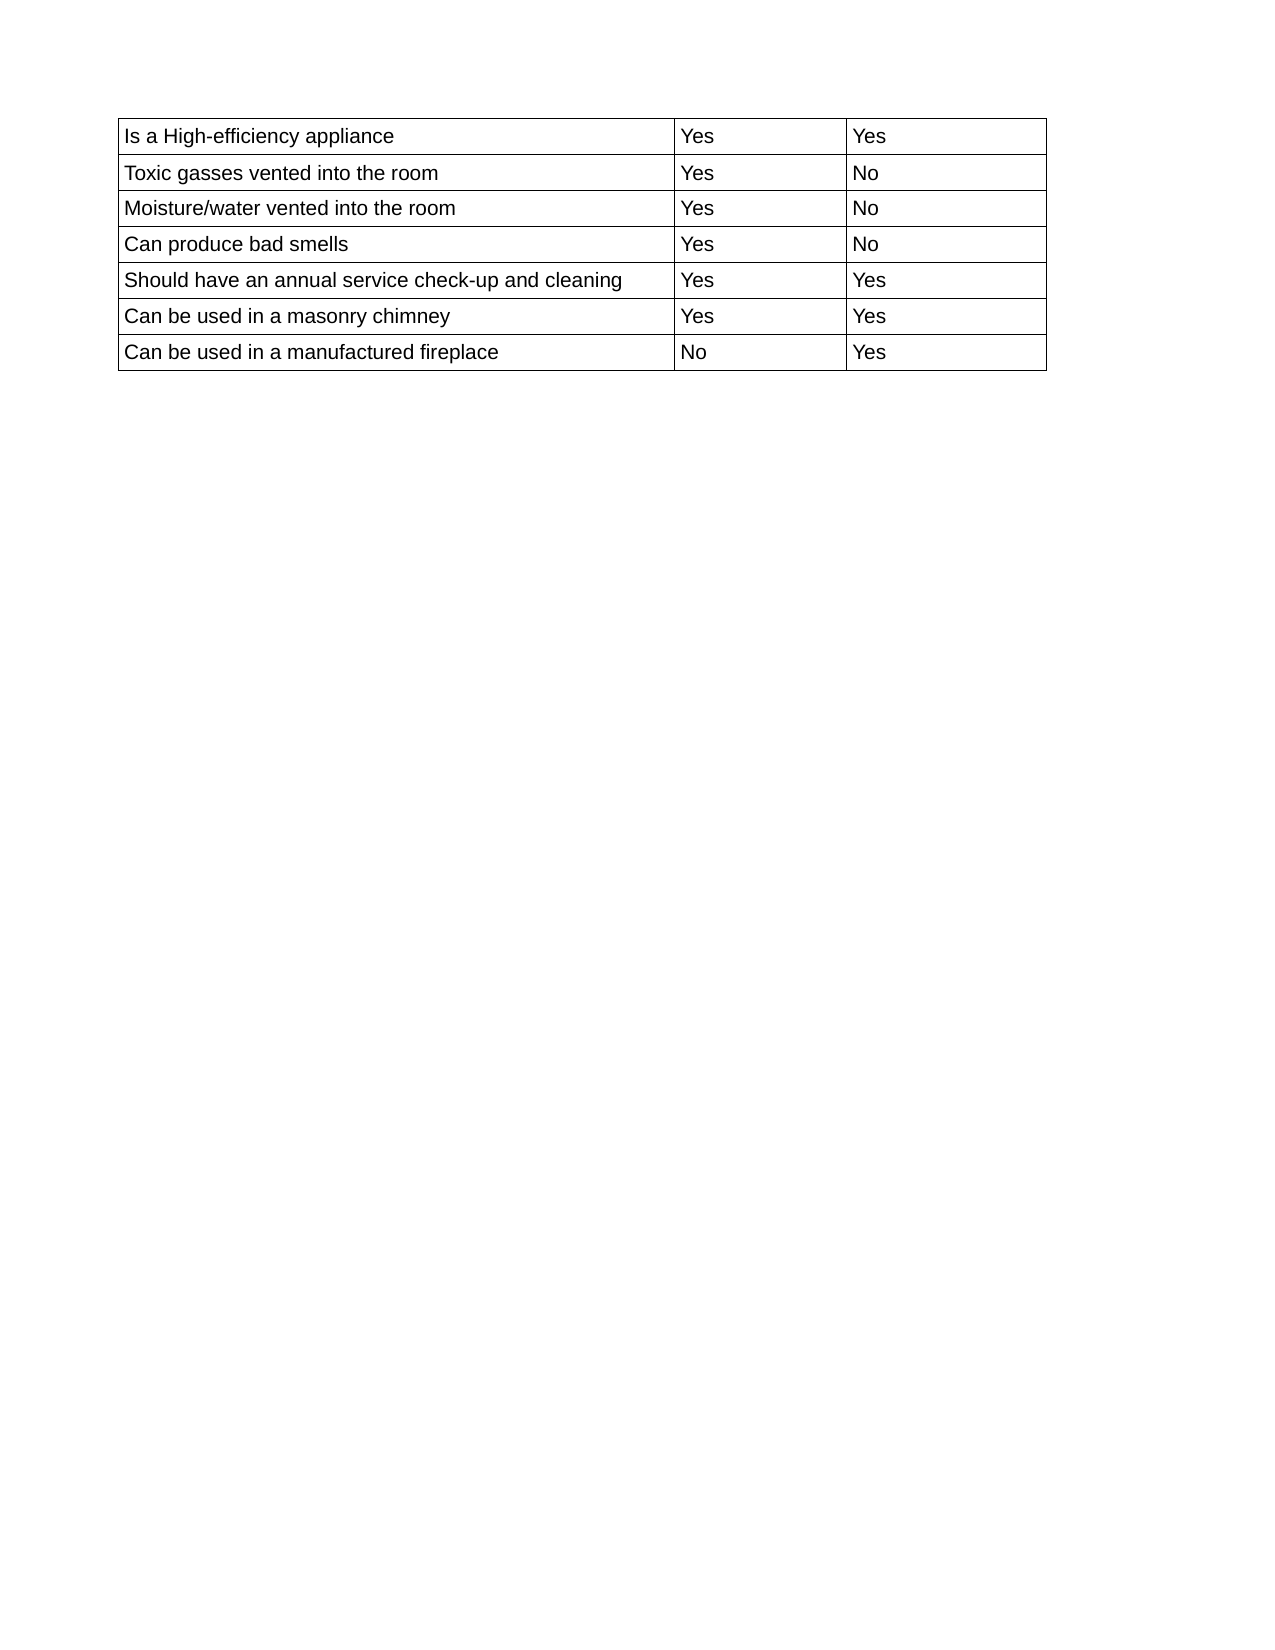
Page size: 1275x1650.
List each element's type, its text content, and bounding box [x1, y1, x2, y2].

table_header [0, 370, 1275, 477]
table_header [0, 477, 1275, 1244]
table_cell Yes [675, 119, 846, 154]
table_cell Moisture/water vented into the room [119, 191, 674, 226]
table_cell No [675, 335, 846, 370]
table_cell Yes [847, 263, 1046, 298]
table_cell Yes [675, 227, 846, 262]
table_cell Yes [847, 119, 1046, 154]
table_cell Is a High-efficiency appliance [119, 119, 674, 154]
table_cell No [847, 191, 1046, 226]
table_cell Yes [847, 299, 1046, 334]
table_cell Yes [847, 335, 1046, 370]
table_cell No [847, 227, 1046, 262]
table_cell Can be used in a manufactured fireplace [119, 335, 674, 370]
table_cell Yes [675, 155, 846, 190]
table_cell Toxic gasses vented into the room [119, 155, 674, 190]
table_cell Should have an annual service check-up and cleaning [119, 263, 674, 298]
table_cell Yes [675, 263, 846, 298]
table_cell No [847, 155, 1046, 190]
table_cell Can produce bad smells [119, 227, 674, 262]
table_header [0, 1244, 1275, 1351]
table_cell Can be used in a masonry chimney [119, 299, 674, 334]
table_cell Yes [675, 299, 846, 334]
table_cell Yes [675, 191, 846, 226]
